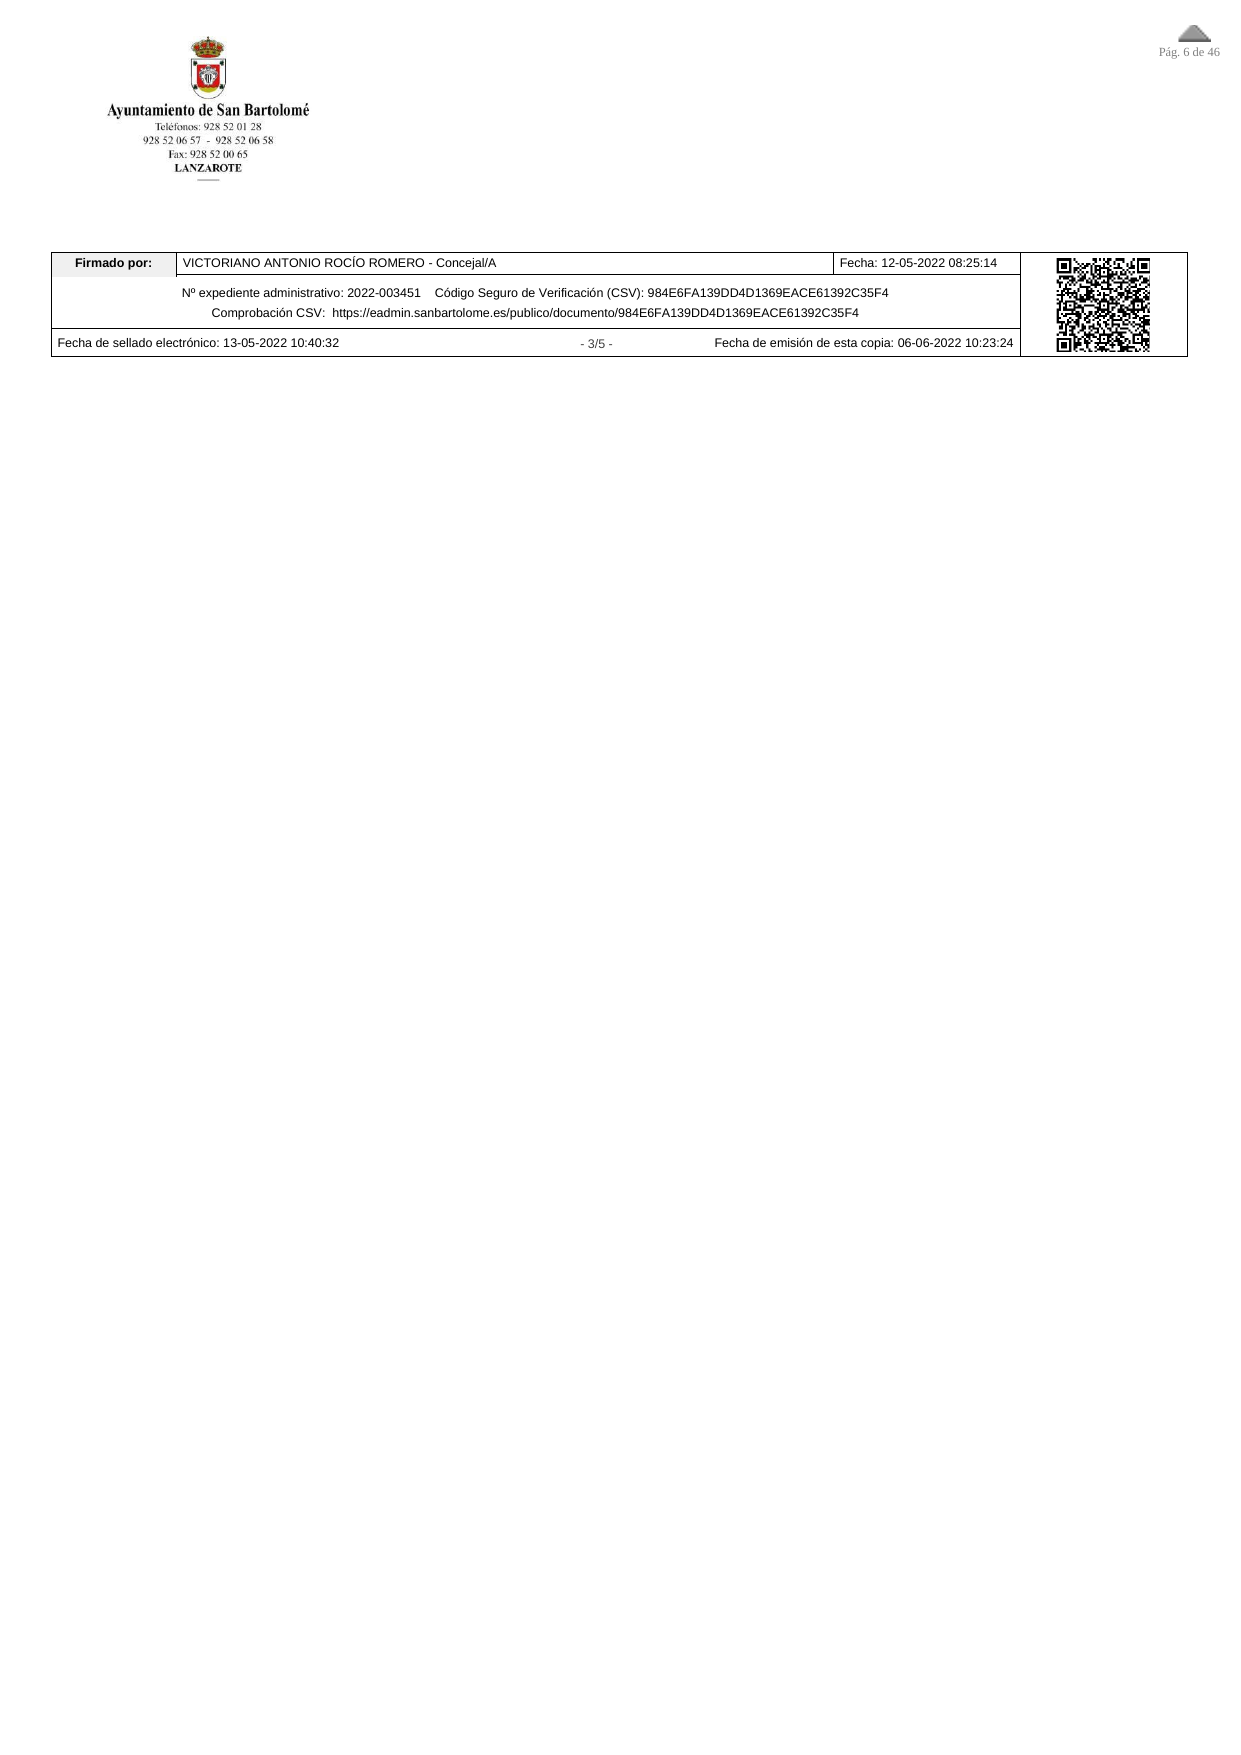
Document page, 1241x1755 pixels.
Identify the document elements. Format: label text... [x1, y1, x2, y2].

table_header VICTORIANO ANTONIO ROCÍO ROMERO - Concejal/A [177, 253, 833, 274]
table_header Firmado por: [52, 253, 176, 274]
table_cell Nº expediente administrativo: 2022-003451 Código Seguro de Verificación (CSV): 984E6FA139DD4D1369EACE61392C35F4 Comprobación CSV: https://eadmin.sanbartolome.es/publico/documento/984E6FA139DD4D1369EACE61392C35F4 [52, 275, 1020, 328]
table_header Fecha: 12-05-2022 08:25:14 [834, 253, 1020, 274]
picture [105, 36, 312, 182]
picture [1056, 258, 1150, 352]
picture [1177, 25, 1211, 42]
table_cell Fecha de sellado electrónico: 13-05-2022 10:40:32 - 3/5 - Fecha de emisión de esta copia: 06-06-2022 10:23:24 [52, 329, 1020, 356]
table_header [1021, 253, 1187, 356]
